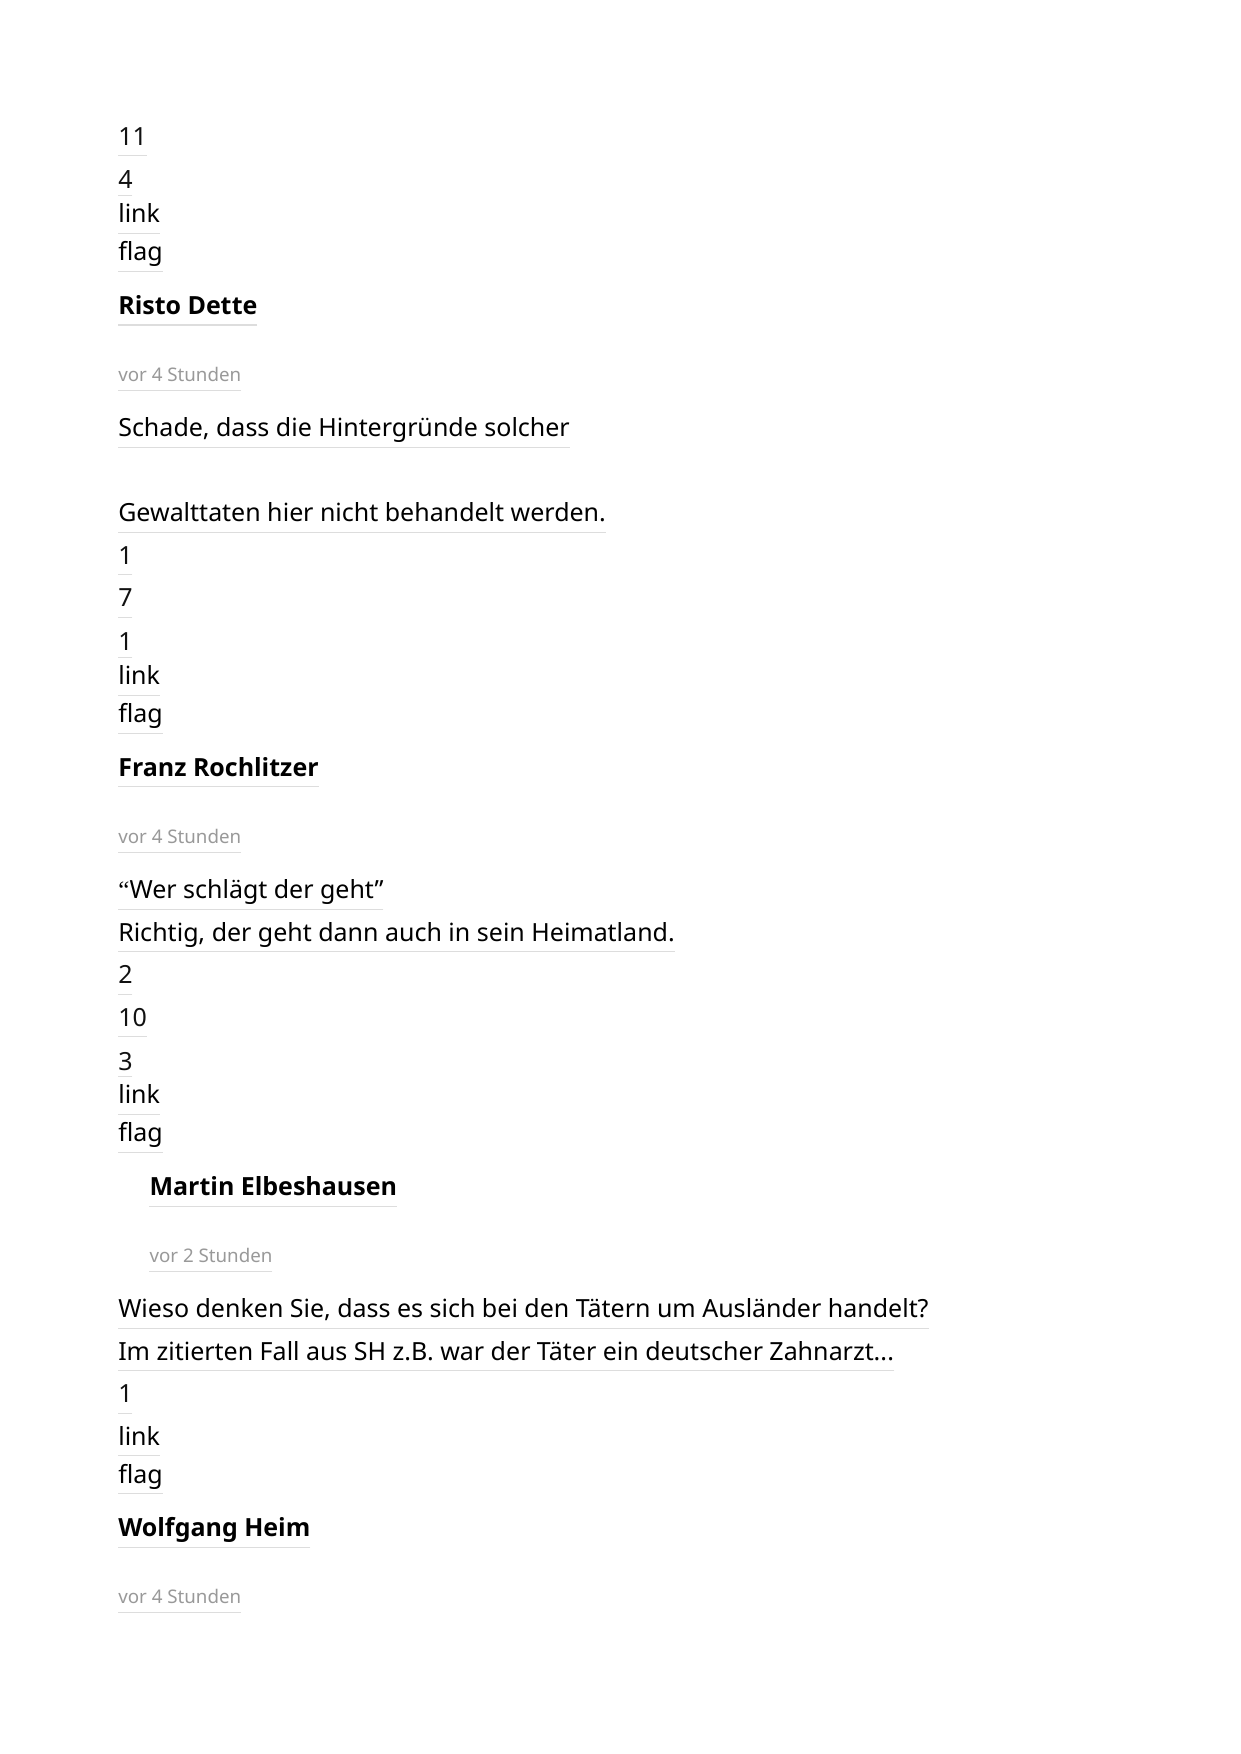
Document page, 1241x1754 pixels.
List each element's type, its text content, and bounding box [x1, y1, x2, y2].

text 2 [118, 957, 1122, 995]
text Martin Elbeshausen [149, 1169, 1122, 1207]
text 10 [118, 999, 1122, 1037]
text link [118, 658, 1122, 696]
text 1 [118, 1376, 1122, 1414]
text link [118, 196, 1122, 234]
text “Wer schlägt der geht” Richtig, der geht dann auch in sein Heimatland. [118, 872, 1122, 952]
text vor 4 Stunden [118, 361, 1117, 391]
text flag [118, 1456, 1122, 1494]
text 3 [118, 1042, 1122, 1077]
text vor 4 Stunden [118, 1584, 1117, 1613]
text flag [118, 234, 1122, 272]
text 7 [118, 580, 1122, 618]
text Franz Rochlitzer [118, 749, 1122, 787]
text flag [118, 1115, 1122, 1153]
text Wieso denken Sie, dass es sich bei den Tätern um Ausländer handelt? Im zitierten Fall aus SH z.B. war der Täter ein deutscher Zahnarzt... [118, 1291, 1122, 1371]
text Wolfgang Heim [118, 1510, 1122, 1548]
text vor 2 Stunden [149, 1242, 1117, 1272]
text 11 [118, 118, 1122, 156]
text Risto Dette [118, 288, 1122, 326]
text Schade, dass die Hintergründe solcher Gewalttaten hier nicht behandelt werden. [118, 410, 1122, 533]
text link [118, 1077, 1122, 1115]
text 1 [118, 537, 1122, 575]
text vor 4 Stunden [118, 823, 1117, 853]
text 4 [118, 161, 1122, 196]
text flag [118, 696, 1122, 734]
text 1 [118, 622, 1122, 658]
text link [118, 1418, 1122, 1456]
